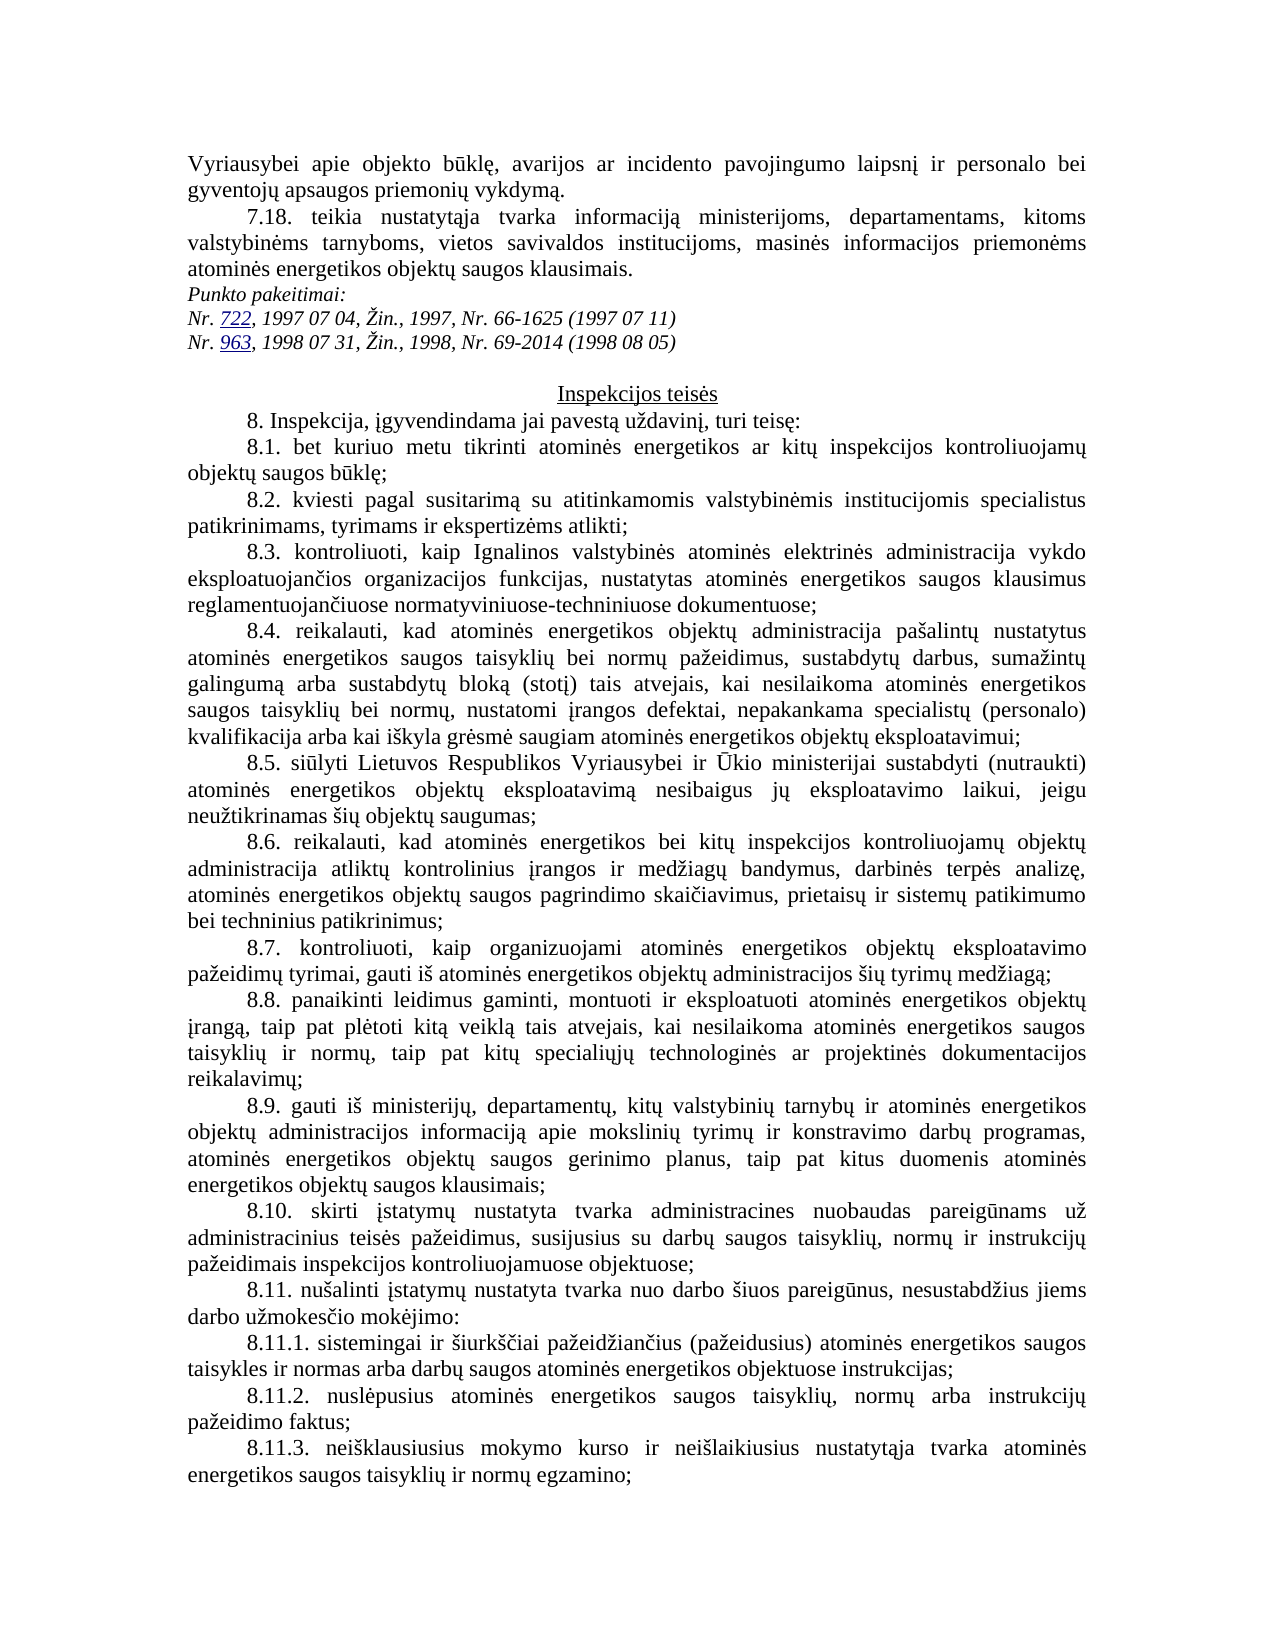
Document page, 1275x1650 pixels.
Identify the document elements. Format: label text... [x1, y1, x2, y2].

text 8.9. gauti iš ministerijų, departamentų, kitų valstybinių tarnybų ir atominės energetikos objektų administracijos informaciją apie mokslinių tyrimų ir konstravimo darbų programas, atominės energetikos objektų saugos gerinimo planus, taip pat kitus duomenis atominės energetikos objektų saugos klausimais; [187, 1092, 1087, 1197]
text 8.11. nušalinti įstatymų nustatyta tvarka nuo darbo šiuos pareigūnus, nesustabdžius jiems darbo užmokesčio mokėjimo: [187, 1276, 1087, 1329]
text 8.6. reikalauti, kad atominės energetikos bei kitų inspekcijos kontroliuojamų objektų administracija atliktų kontrolinius įrangos ir medžiagų bandymus, darbinės terpės analizę, atominės energetikos objektų saugos pagrindimo skaičiavimus, prietaisų ir sistemų patikimumo bei techninius patikrinimus; [187, 828, 1087, 934]
text 8.5. siūlyti Lietuvos Respublikos Vyriausybei ir Ūkio ministerijai sustabdyti (nutraukti) atominės energetikos objektų eksploatavimą nesibaigus jų eksploatavimo laikui, jeigu neužtikrinamas šių objektų saugumas; [187, 749, 1087, 828]
text 8.2. kviesti pagal susitarimą su atitinkamomis valstybinėmis institucijomis specialistus patikrinimams, tyrimams ir ekspertizėms atlikti; [187, 486, 1087, 538]
text Punkto pakeitimai: [187, 282, 1087, 306]
text 8.8. panaikinti leidimus gaminti, montuoti ir eksploatuoti atominės energetikos objektų įrangą, taip pat plėtoti kitą veiklą tais atvejais, kai nesilaikoma atominės energetikos saugos taisyklių ir normų, taip pat kitų specialiųjų technologinės ar projektinės dokumentacijos reikalavimų; [187, 986, 1087, 1092]
text Nr. 963, 1998 07 31, Žin., 1998, Nr. 69-2014 (1998 08 05) [187, 330, 1087, 354]
text 8.10. skirti įstatymų nustatyta tvarka administracines nuobaudas pareigūnams už administracinius teisės pažeidimus, susijusius su darbų saugos taisyklių, normų ir instrukcijų pažeidimais inspekcijos kontroliuojamuose objektuose; [187, 1197, 1087, 1276]
text 7.18. teikia nustatytąja tvarka informaciją ministerijoms, departamentams, kitoms valstybinėms tarnyboms, vietos savivaldos institucijoms, masinės informacijos priemonėms atominės energetikos objektų saugos klausimais. [187, 203, 1087, 282]
text 8.4. reikalauti, kad atominės energetikos objektų administracija pašalintų nustatytus atominės energetikos saugos taisyklių bei normų pažeidimus, sustabdytų darbus, sumažintų galingumą arba sustabdytų bloką (stotį) tais atvejais, kai nesilaikoma atominės energetikos saugos taisyklių bei normų, nustatomi įrangos defektai, nepakankama specialistų (personalo) kvalifikacija arba kai iškyla grėsmė saugiam atominės energetikos objektų eksploatavimui; [187, 617, 1087, 749]
text 8.11.1. sistemingai ir šiurkščiai pažeidžiančius (pažeidusius) atominės energetikos saugos taisykles ir normas arba darbų saugos atominės energetikos objektuose instrukcijas; [187, 1329, 1087, 1382]
text 8. Inspekcija, įgyvendindama jai pavestą uždavinį, turi teisę: [187, 407, 1087, 433]
text 8.11.2. nuslėpusius atominės energetikos saugos taisyklių, normų arba instrukcijų pažeidimo faktus; [187, 1382, 1087, 1434]
text 8.1. bet kuriuo metu tikrinti atominės energetikos ar kitų inspekcijos kontroliuojamų objektų saugos būklę; [187, 433, 1087, 486]
text 8.3. kontroliuoti, kaip Ignalinos valstybinės atominės elektrinės administracija vykdo eksploatuojančios organizacijos funkcijas, nustatytas atominės energetikos saugos klausimus reglamentuojančiuose normatyviniuose-techniniuose dokumentuose; [187, 538, 1087, 617]
text Nr. 722, 1997 07 04, Žin., 1997, Nr. 66-1625 (1997 07 11) [187, 306, 1087, 330]
subtitle Inspekcijos teisės [187, 380, 1087, 407]
text Vyriausybei apie objekto būklę, avarijos ar incidento pavojingumo laipsnį ir personalo bei gyventojų apsaugos priemonių vykdymą. [187, 150, 1087, 203]
text 8.7. kontroliuoti, kaip organizuojami atominės energetikos objektų eksploatavimo pažeidimų tyrimai, gauti iš atominės energetikos objektų administracijos šių tyrimų medžiagą; [187, 934, 1087, 986]
text 8.11.3. neišklausiusius mokymo kurso ir neišlaikiusius nustatytąja tvarka atominės energetikos saugos taisyklių ir normų egzamino; [187, 1434, 1087, 1487]
